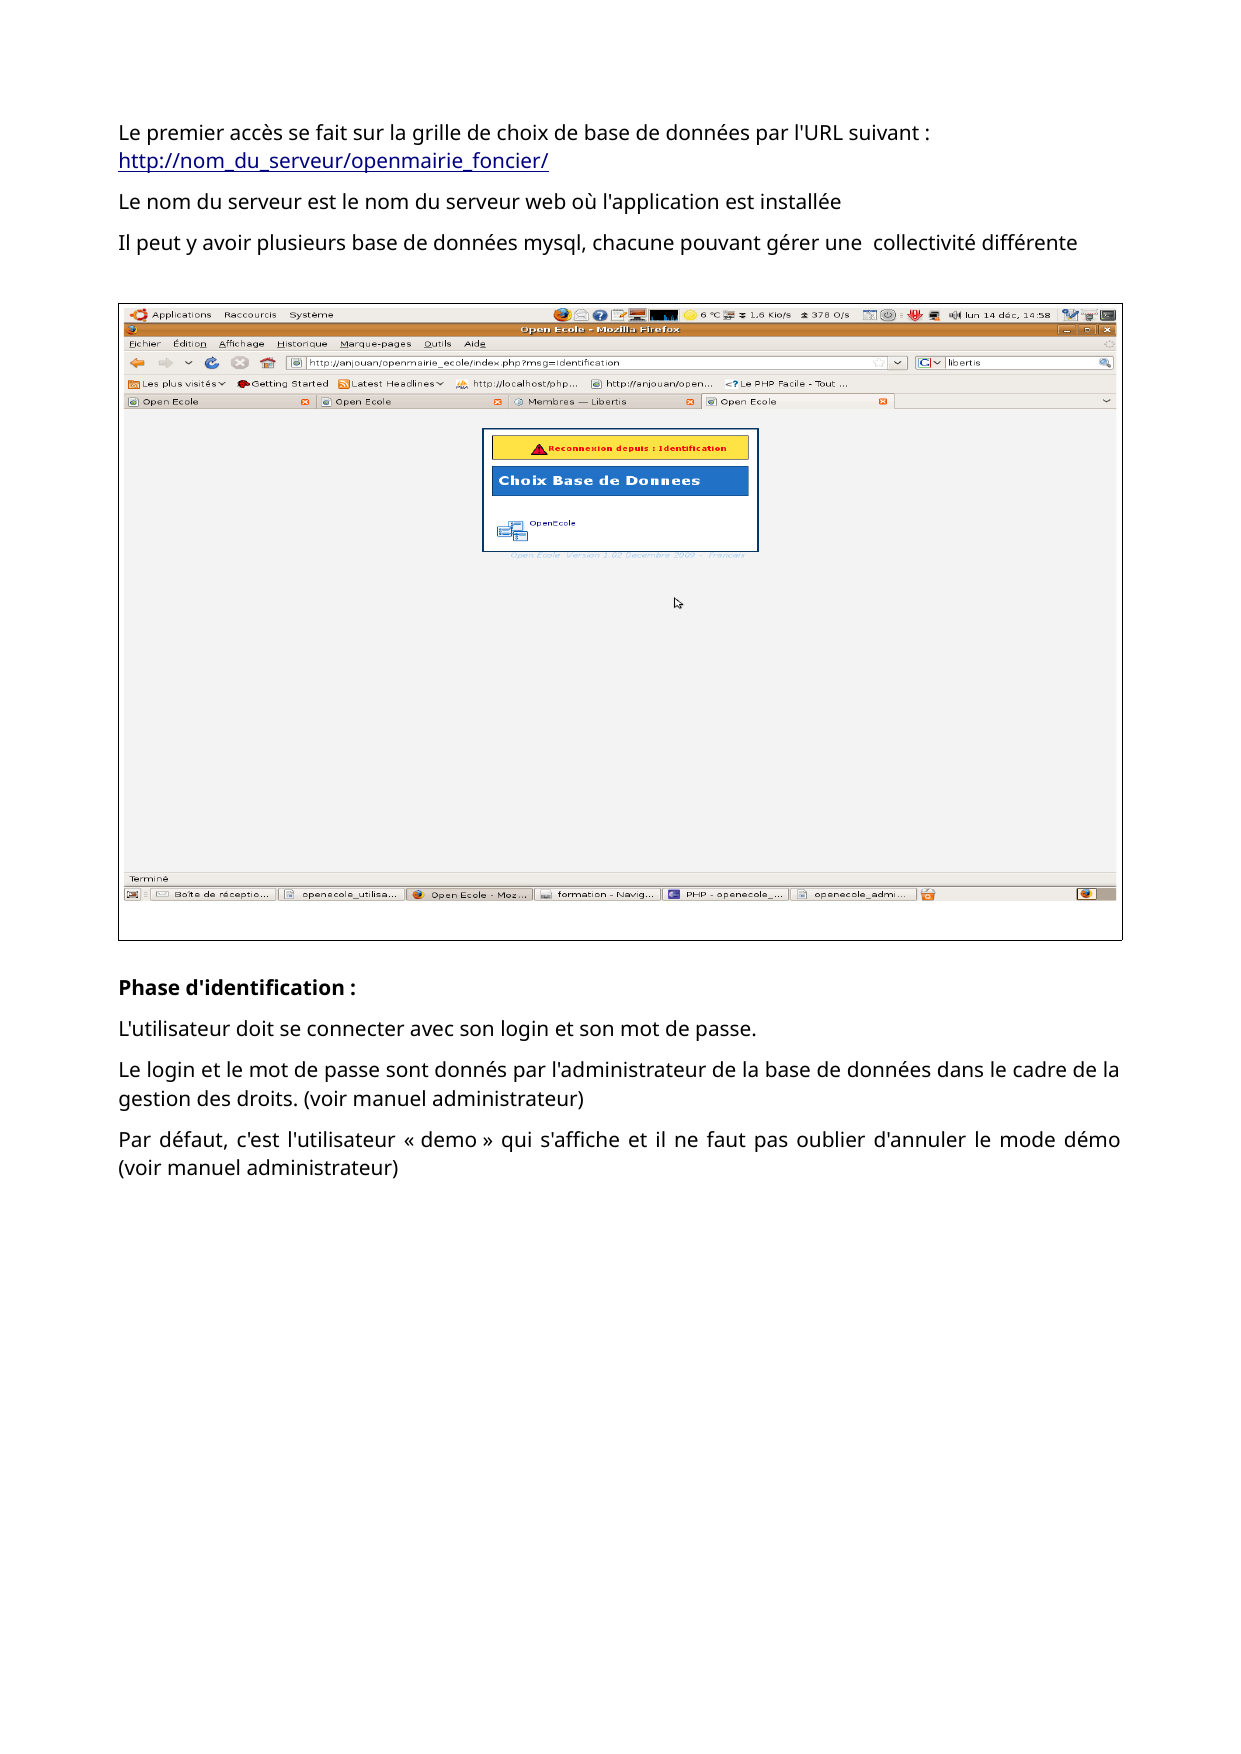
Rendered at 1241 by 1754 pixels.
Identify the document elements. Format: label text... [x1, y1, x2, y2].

table_header [119, 304, 1122, 940]
text Par défaut, c'est l'utilisateur « demo » qui s'affiche et il ne faut pas oublier d'annuler le mode démo (voir manuel administrateur) [118, 1125, 1122, 1182]
text Phase d'identification : [118, 973, 1122, 1002]
text L'utilisateur doit se connecter avec son login et son mot de passe. [118, 1014, 1122, 1043]
text Il peut y avoir plusieurs base de données mysql, chacune pouvant gérer une collectivité différente [118, 228, 1122, 257]
text Le login et le mot de passe sont donnés par l'administrateur de la base de données dans le cadre de la gestion des droits. (voir manuel administrateur) [118, 1055, 1122, 1112]
text Le nom du serveur est le nom du serveur web où l'application est installée [118, 187, 1122, 216]
picture [123, 308, 1117, 901]
text Le premier accès se fait sur la grille de choix de base de données par l'URL suivant : http://nom_du_serveur/openmairie_foncier/ [118, 118, 1122, 175]
